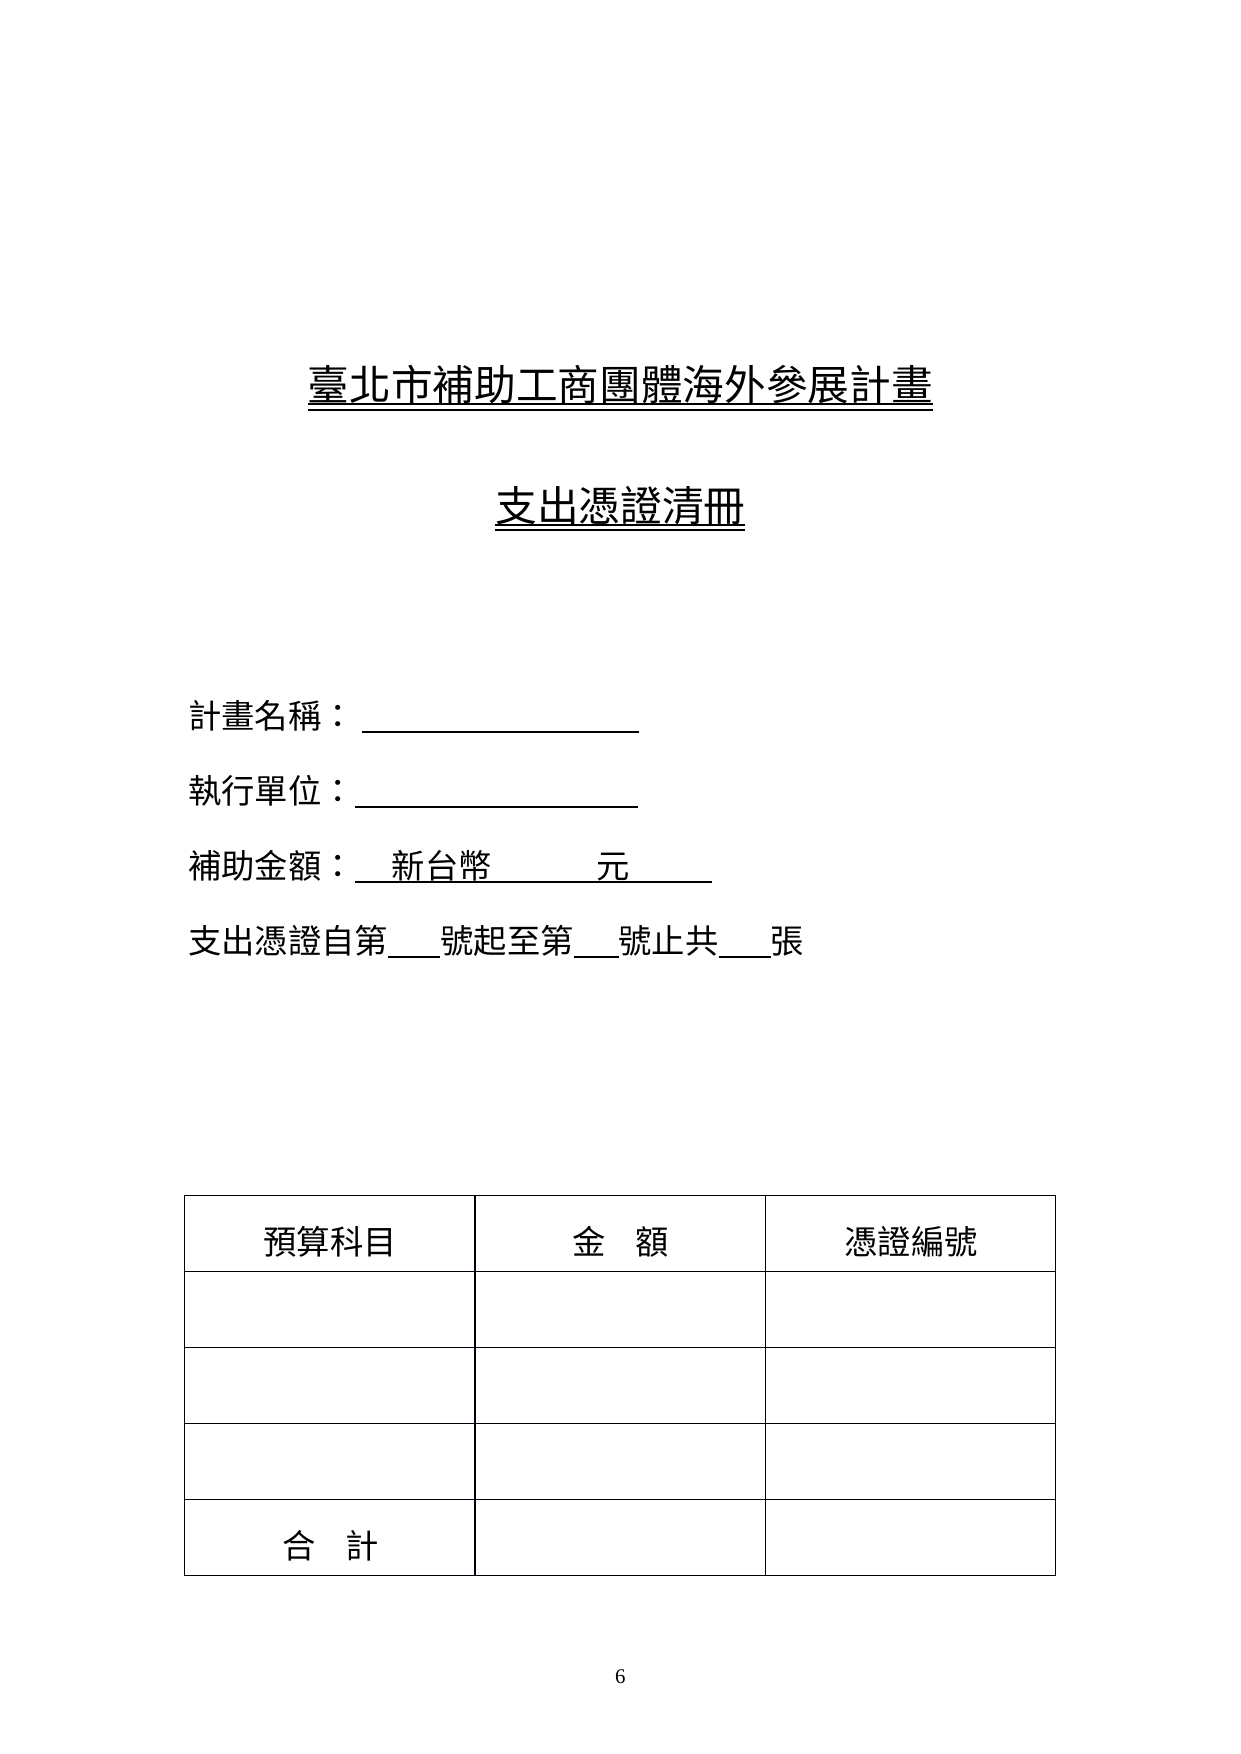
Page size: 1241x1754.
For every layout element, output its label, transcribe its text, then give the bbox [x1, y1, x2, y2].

table_cell [476, 1272, 765, 1347]
table_cell [766, 1272, 1055, 1347]
text 支出憑證清冊 [100, 473, 1140, 533]
text 補助金額： 新台幣 元 [188, 820, 1140, 895]
table_cell [476, 1500, 765, 1575]
table_cell 合 計 [185, 1500, 474, 1575]
table_cell [766, 1348, 1055, 1423]
table_cell [185, 1272, 474, 1347]
table_cell [766, 1500, 1055, 1575]
table_cell [766, 1424, 1055, 1499]
table_cell [185, 1348, 474, 1423]
text 臺北市補助工商團體海外參展計畫 [100, 352, 1140, 412]
table_cell [476, 1424, 765, 1499]
table_header 金 額 [476, 1196, 765, 1271]
table_header 憑證編號 [766, 1196, 1055, 1271]
text 計畫名稱： [188, 670, 1140, 745]
table_cell [185, 1424, 474, 1499]
table_cell [476, 1348, 765, 1423]
text 執行單位： [188, 745, 1140, 820]
text 支出憑證自第 號起至第 號止共 張 [188, 895, 1140, 970]
table_header 預算科目 [185, 1196, 474, 1271]
